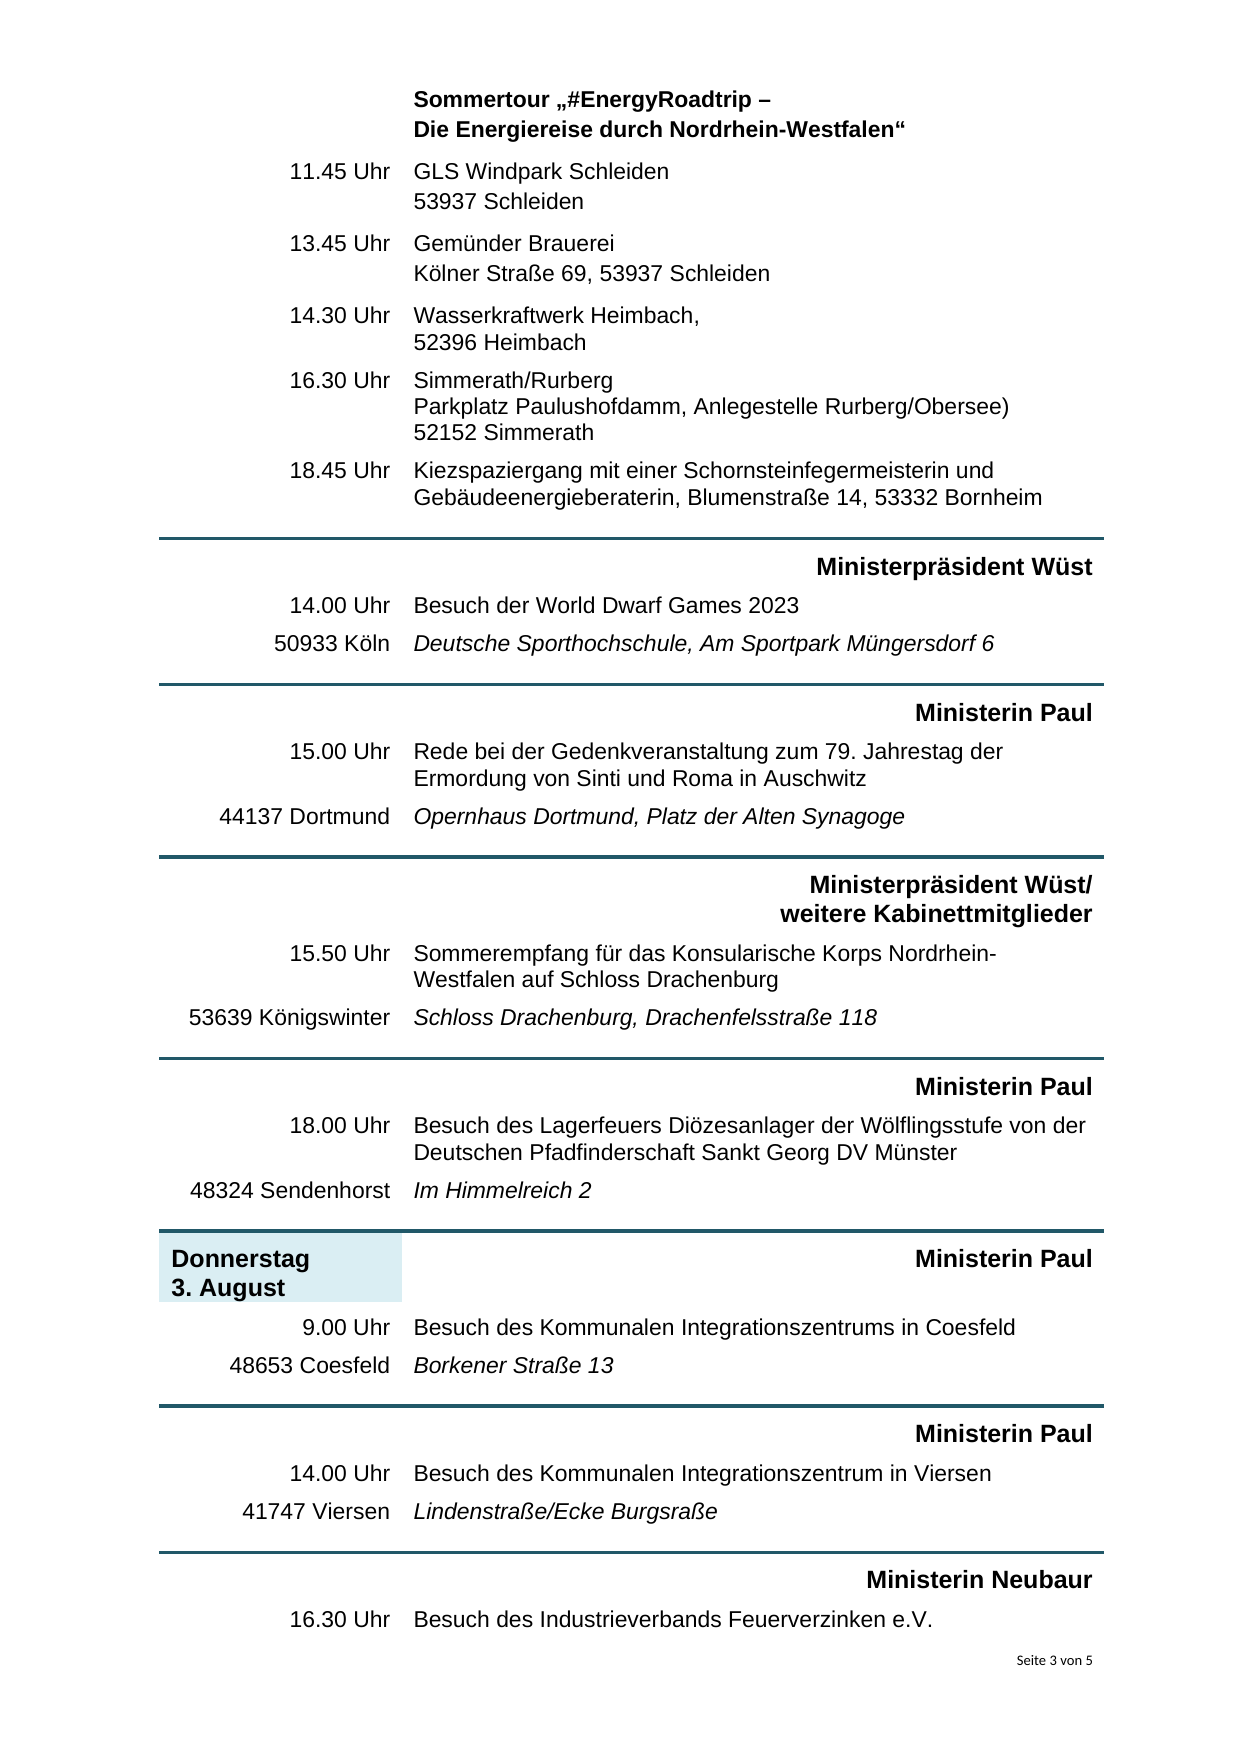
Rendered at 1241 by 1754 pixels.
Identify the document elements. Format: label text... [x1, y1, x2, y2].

table_header [159, 1408, 402, 1448]
table_cell Borkener Straße 13 [402, 1340, 1104, 1378]
table_header [159, 1060, 402, 1100]
table_cell Lindenstraße/Ecke Burgsraße [402, 1486, 1104, 1524]
table_cell 13.45 Uhr [159, 218, 402, 290]
table_cell 18.00 Uhr [159, 1100, 402, 1165]
table_header [159, 1554, 402, 1594]
table_cell 48653 Coesfeld [159, 1340, 402, 1378]
table_cell 18.45 Uhr [159, 446, 402, 510]
table_cell Gemünder Brauerei Kölner Straße 69, 53937 Schleiden [402, 218, 1104, 290]
table_cell GLS Windpark Schleiden 53937 Schleiden [402, 146, 1104, 218]
table_cell Besuch der World Dwarf Games 2023 [402, 580, 1104, 618]
table_header Ministerpräsident Wüst [402, 540, 1104, 580]
table_header Donnerstag 3. August [159, 1233, 402, 1302]
table_cell Besuch des Kommunalen Integrationszentrums in Coesfeld [402, 1302, 1104, 1340]
table_cell Kiezspaziergang mit einer Schornsteinfegermeisterin und Gebäudeenergieberaterin, Blumenstraße 14, 53332 Bornheim [402, 446, 1104, 510]
table_header Ministerin Neubaur [402, 1554, 1104, 1594]
table_header Ministerpräsident Wüst/ weitere Kabinettmitglieder [402, 859, 1104, 928]
table_cell 14.00 Uhr [159, 1448, 402, 1486]
table_cell 15.50 Uhr [159, 928, 402, 992]
table_cell 50933 Köln [159, 618, 402, 656]
table_header Ministerin Paul [402, 1060, 1104, 1100]
table_cell 11.45 Uhr [159, 146, 402, 218]
table_cell Besuch des Industrieverbands Feuerverzinken e.V. [402, 1594, 1104, 1632]
table_cell 15.00 Uhr [159, 726, 402, 791]
table_cell 14.30 Uhr [159, 290, 402, 355]
table_header Ministerin Paul [402, 1408, 1104, 1448]
table_cell 48324 Sendenhorst [159, 1165, 402, 1203]
table_cell Sommertour „#EnergyRoadtrip – Die Energiereise durch Nordrhein-Westfalen“ [402, 74, 1104, 146]
table_cell Im Himmelreich 2 [402, 1165, 1104, 1203]
table_cell Schloss Drachenburg, Drachenfelsstraße 118 [402, 992, 1104, 1030]
table_cell Besuch des Lagerfeuers Diözesanlager der Wölflingsstufe von der Deutschen Pfadfinderschaft Sankt Georg DV Münster [402, 1100, 1104, 1165]
table_cell 9.00 Uhr [159, 1302, 402, 1340]
table_header [159, 859, 402, 928]
table_cell Rede bei der Gedenkveranstaltung zum 79. Jahrestag der Ermordung von Sinti und Roma in Auschwitz [402, 726, 1104, 791]
table_header [159, 686, 402, 726]
table_header [159, 540, 402, 580]
table_cell 44137 Dortmund [159, 791, 402, 829]
table_cell Deutsche Sporthochschule, Am Sportpark Müngersdorf 6 [402, 618, 1104, 656]
table_cell Simmerath/Rurberg Parkplatz Paulushofdamm, Anlegestelle Rurberg/Obersee) 52152 Simmerath [402, 355, 1104, 446]
table_header Ministerin Paul [402, 686, 1104, 726]
table_cell 16.30 Uhr [159, 355, 402, 446]
table_cell Sommerempfang für das Konsularische Korps Nordrhein-Westfalen auf Schloss Drachenburg [402, 928, 1104, 992]
table_header Ministerin Paul [402, 1233, 1104, 1302]
table_cell 41747 Viersen [159, 1486, 402, 1524]
table_cell Wasserkraftwerk Heimbach, 52396 Heimbach [402, 290, 1104, 355]
table_cell 16.30 Uhr [159, 1594, 402, 1632]
table_cell Opernhaus Dortmund, Platz der Alten Synagoge [402, 791, 1104, 829]
table_cell 14.00 Uhr [159, 580, 402, 618]
table_cell [159, 74, 402, 146]
table_cell Besuch des Kommunalen Integrationszentrum in Viersen [402, 1448, 1104, 1486]
table_cell 53639 Königswinter [159, 992, 402, 1030]
